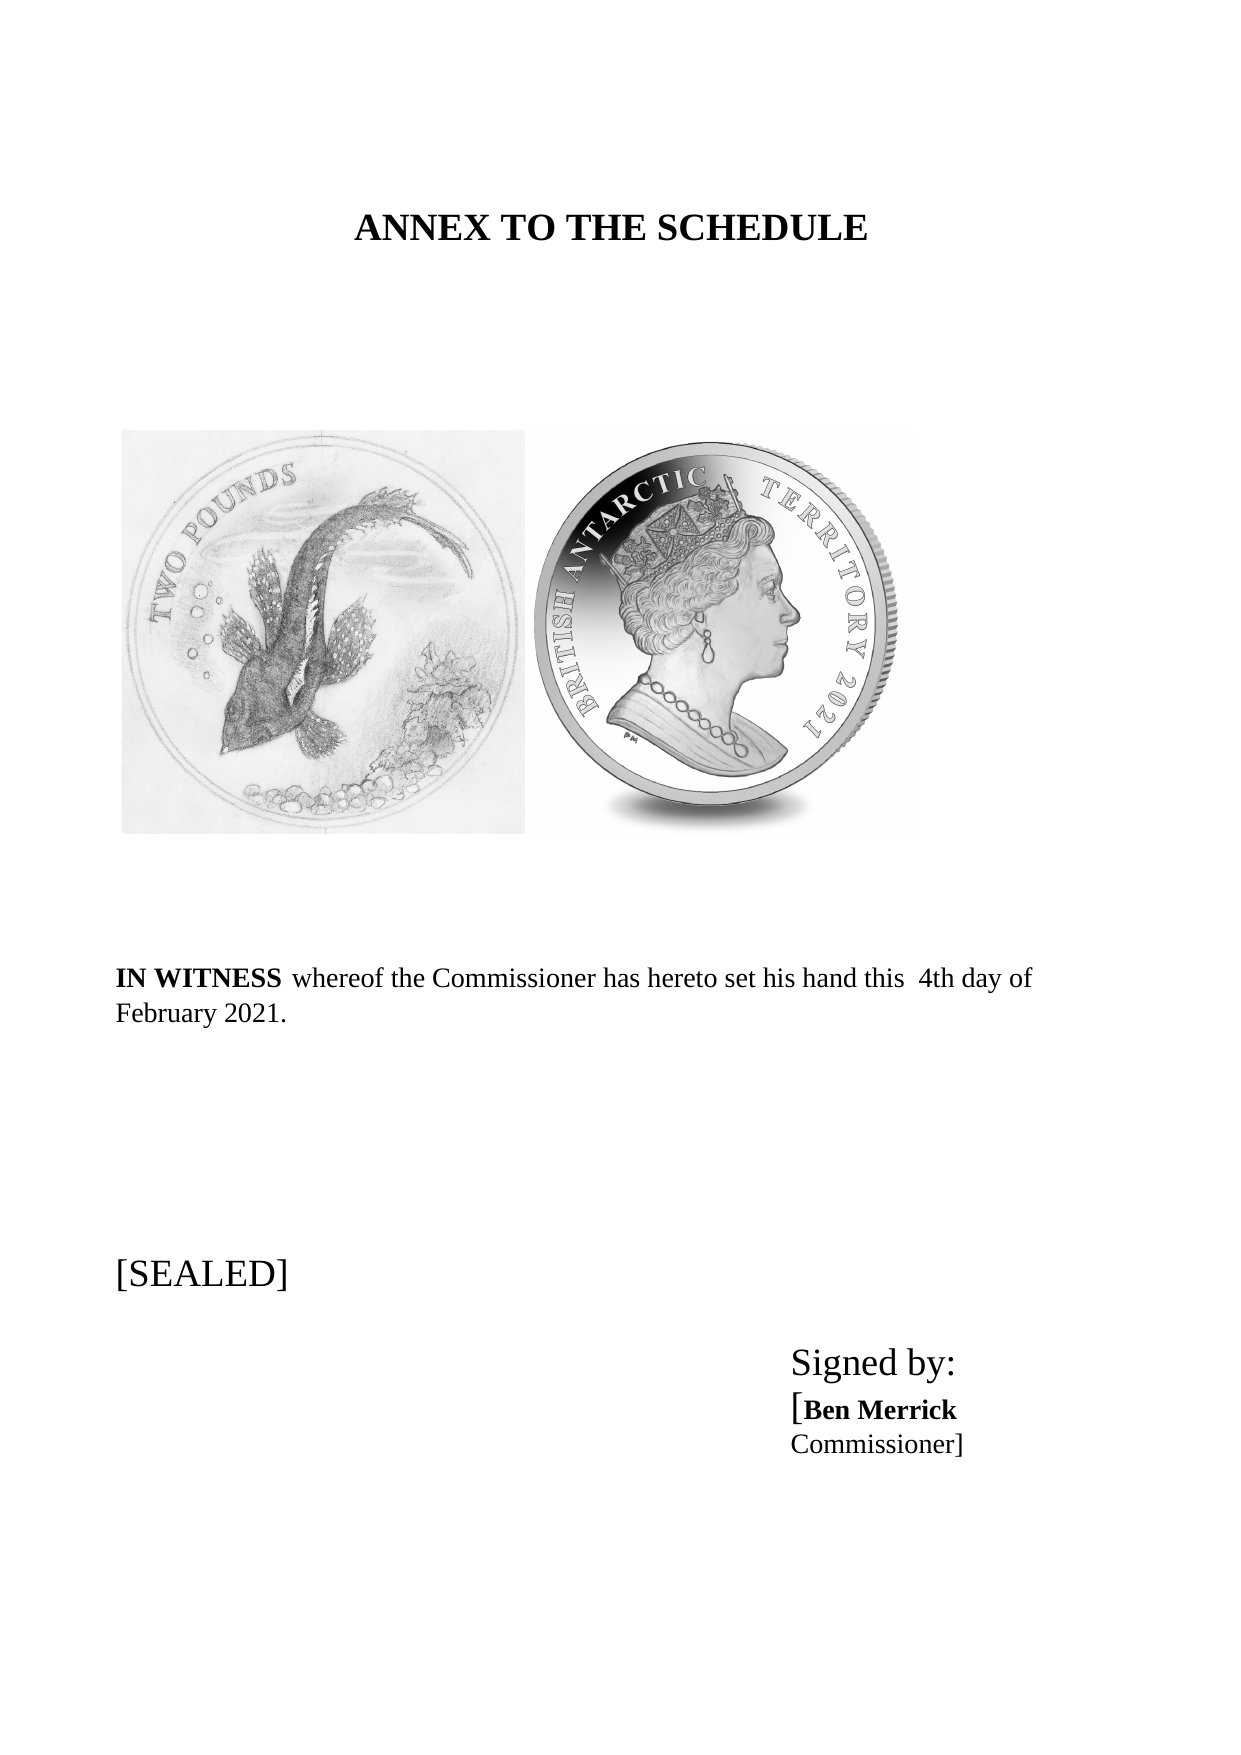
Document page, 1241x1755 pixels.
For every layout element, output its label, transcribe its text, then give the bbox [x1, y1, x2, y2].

text [SEALED] [115, 1250, 1107, 1294]
text ANNEX TO THE SCHEDULE [115, 204, 1107, 249]
text Commissioner] [115, 1428, 1107, 1460]
text [Ben Merrick [115, 1383, 1107, 1428]
text Signed by: [115, 1294, 1107, 1383]
text IN WITNESS whereof the Commissioner has hereto set his hand this 4th day of February 2021. [115, 951, 1107, 1028]
